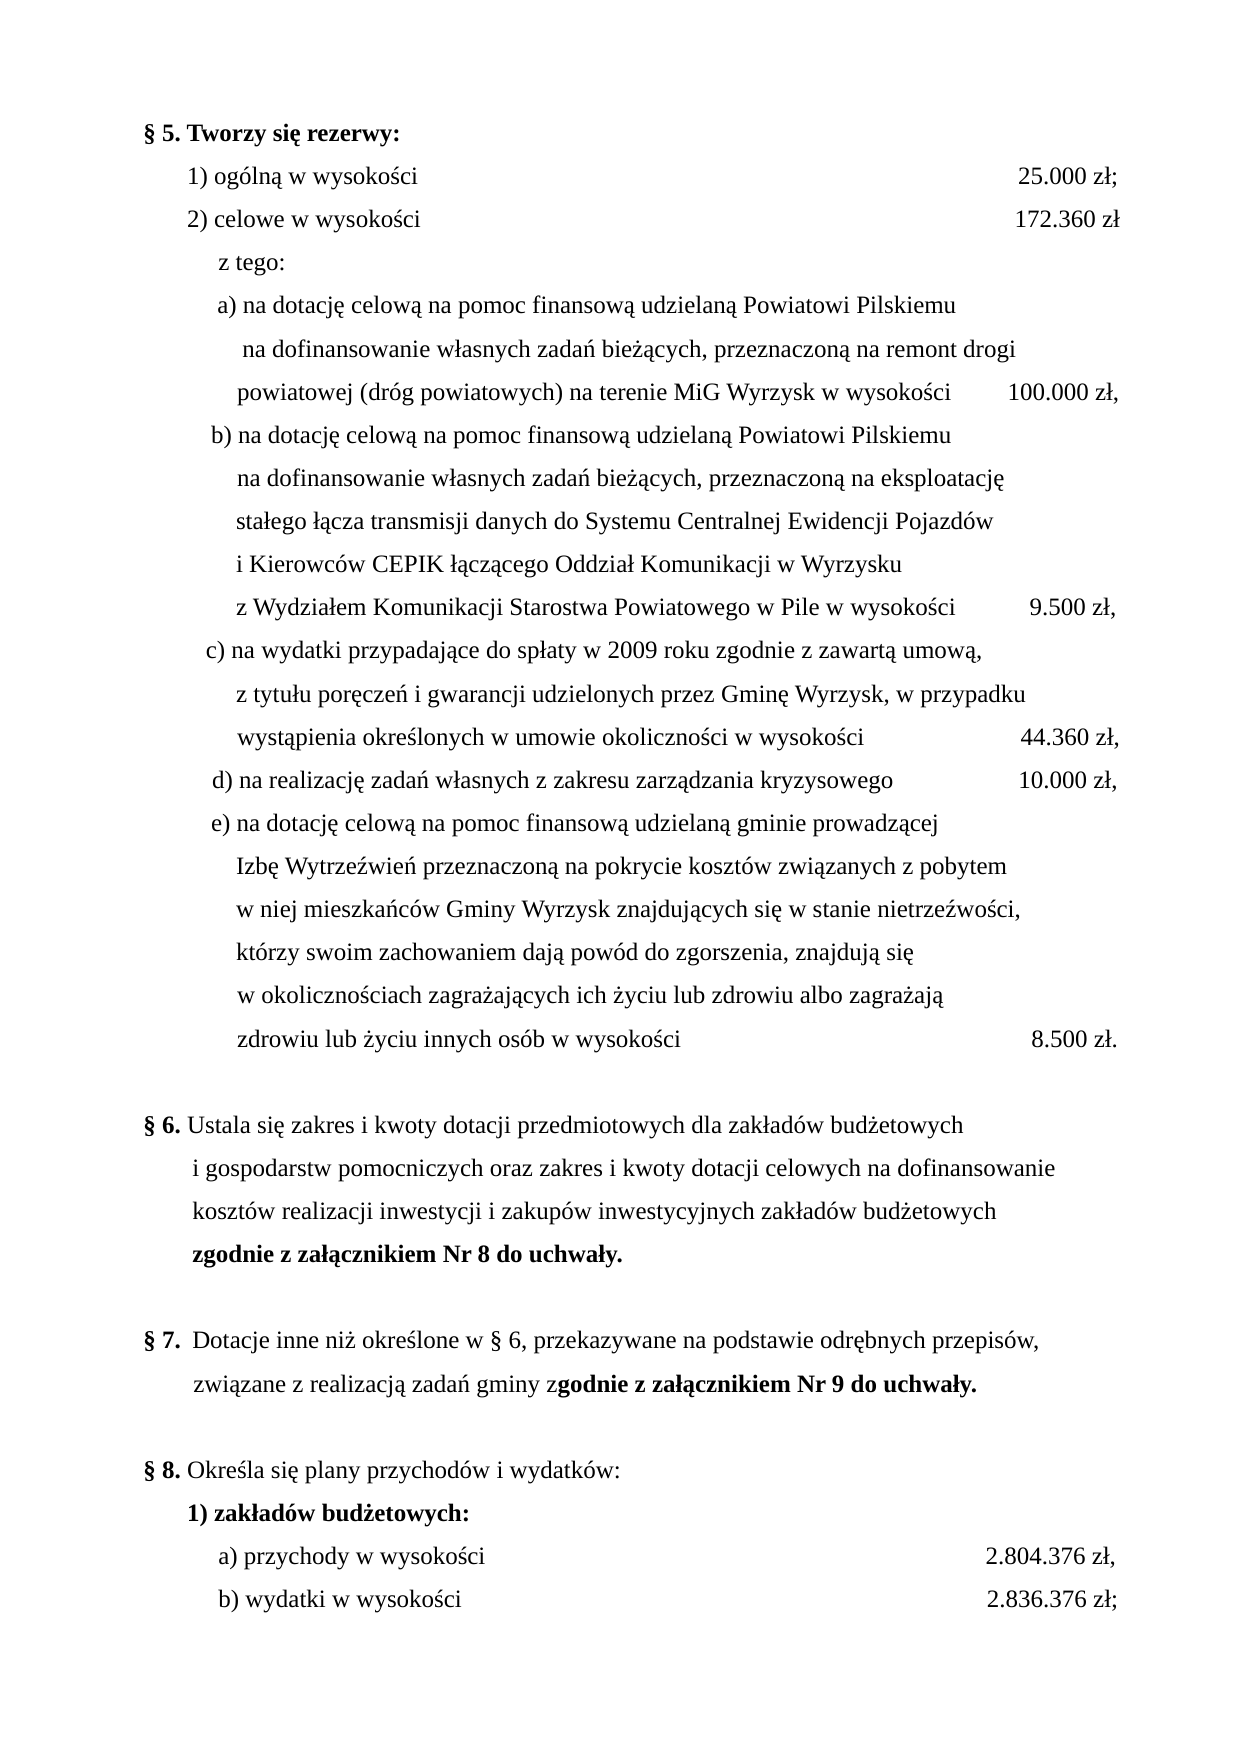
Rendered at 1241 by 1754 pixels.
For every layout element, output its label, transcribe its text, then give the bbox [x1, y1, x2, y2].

text e) na dotację celową na pomoc finansową udzielaną gminie prowadzącej [118, 808, 1122, 837]
text w okolicznościach zagrażających ich życiu lub zdrowiu albo zagrażają [118, 981, 1122, 1009]
text a) przychody w wysokości 2.804.376 zł, [118, 1541, 1122, 1570]
text 1) ogólną w wysokości 25.000 zł; [118, 161, 1122, 190]
text 1) zakładów budżetowych: [118, 1498, 1122, 1527]
text i gospodarstw pomocniczych oraz zakres i kwoty dotacji celowych na dofinansowanie [118, 1153, 1122, 1182]
text b) na dotację celową na pomoc finansową udzielaną Powiatowi Pilskiemu [118, 420, 1122, 449]
text z Wydziałem Komunikacji Starostwa Powiatowego w Pile w wysokości 9.500 zł, [118, 592, 1122, 621]
text kosztów realizacji inwestycji i zakupów inwestycyjnych zakładów budżetowych [118, 1196, 1122, 1225]
text stałego łącza transmisji danych do Systemu Centralnej Ewidencji Pojazdów [118, 506, 1122, 535]
text i Kierowców CEPIK łączącego Oddział Komunikacji w Wyrzysku [118, 549, 1122, 578]
text z tego: [118, 247, 1122, 276]
text na dofinansowanie własnych zadań bieżących, przeznaczoną na eksploatację [118, 463, 1122, 492]
text zgodnie z załącznikiem Nr 8 do uchwały. [118, 1239, 1122, 1268]
text § 5. Tworzy się rezerwy: [118, 118, 1122, 147]
text wystąpienia określonych w umowie okoliczności w wysokości 44.360 zł, [118, 722, 1122, 751]
text d) na realizację zadań własnych z zakresu zarządzania kryzysowego 10.000 zł, [118, 765, 1122, 794]
text § 7. Dotacje inne niż określone w § 6, przekazywane na podstawie odrębnych przepisów, [118, 1326, 1122, 1354]
text z tytułu poręczeń i gwarancji udzielonych przez Gminę Wyrzysk, w przypadku [118, 679, 1122, 707]
text § 8. Określa się plany przychodów i wydatków: [118, 1455, 1122, 1484]
text c) na wydatki przypadające do spłaty w 2009 roku zgodnie z zawartą umową, [118, 636, 1122, 664]
text a) na dotację celową na pomoc finansową udzielaną Powiatowi Pilskiemu [118, 291, 1122, 319]
text w niej mieszkańców Gminy Wyrzysk znajdujących się w stanie nietrzeźwości, [118, 894, 1122, 923]
text którzy swoim zachowaniem dają powód do zgorszenia, znajdują się [118, 937, 1122, 966]
text zdrowiu lub życiu innych osób w wysokości 8.500 zł. [118, 1024, 1122, 1052]
text Izbę Wytrzeźwień przeznaczoną na pokrycie kosztów związanych z pobytem [118, 851, 1122, 880]
text § 6. Ustala się zakres i kwoty dotacji przedmiotowych dla zakładów budżetowych [118, 1110, 1122, 1139]
text 2) celowe w wysokości 172.360 zł [118, 204, 1122, 233]
text związane z realizacją zadań gminy zgodnie z załącznikiem Nr 9 do uchwały. [118, 1369, 1122, 1397]
text powiatowej (dróg powiatowych) na terenie MiG Wyrzysk w wysokości 100.000 zł, [118, 377, 1122, 406]
text b) wydatki w wysokości 2.836.376 zł; [118, 1584, 1122, 1613]
text na dofinansowanie własnych zadań bieżących, przeznaczoną na remont drogi [118, 334, 1122, 362]
